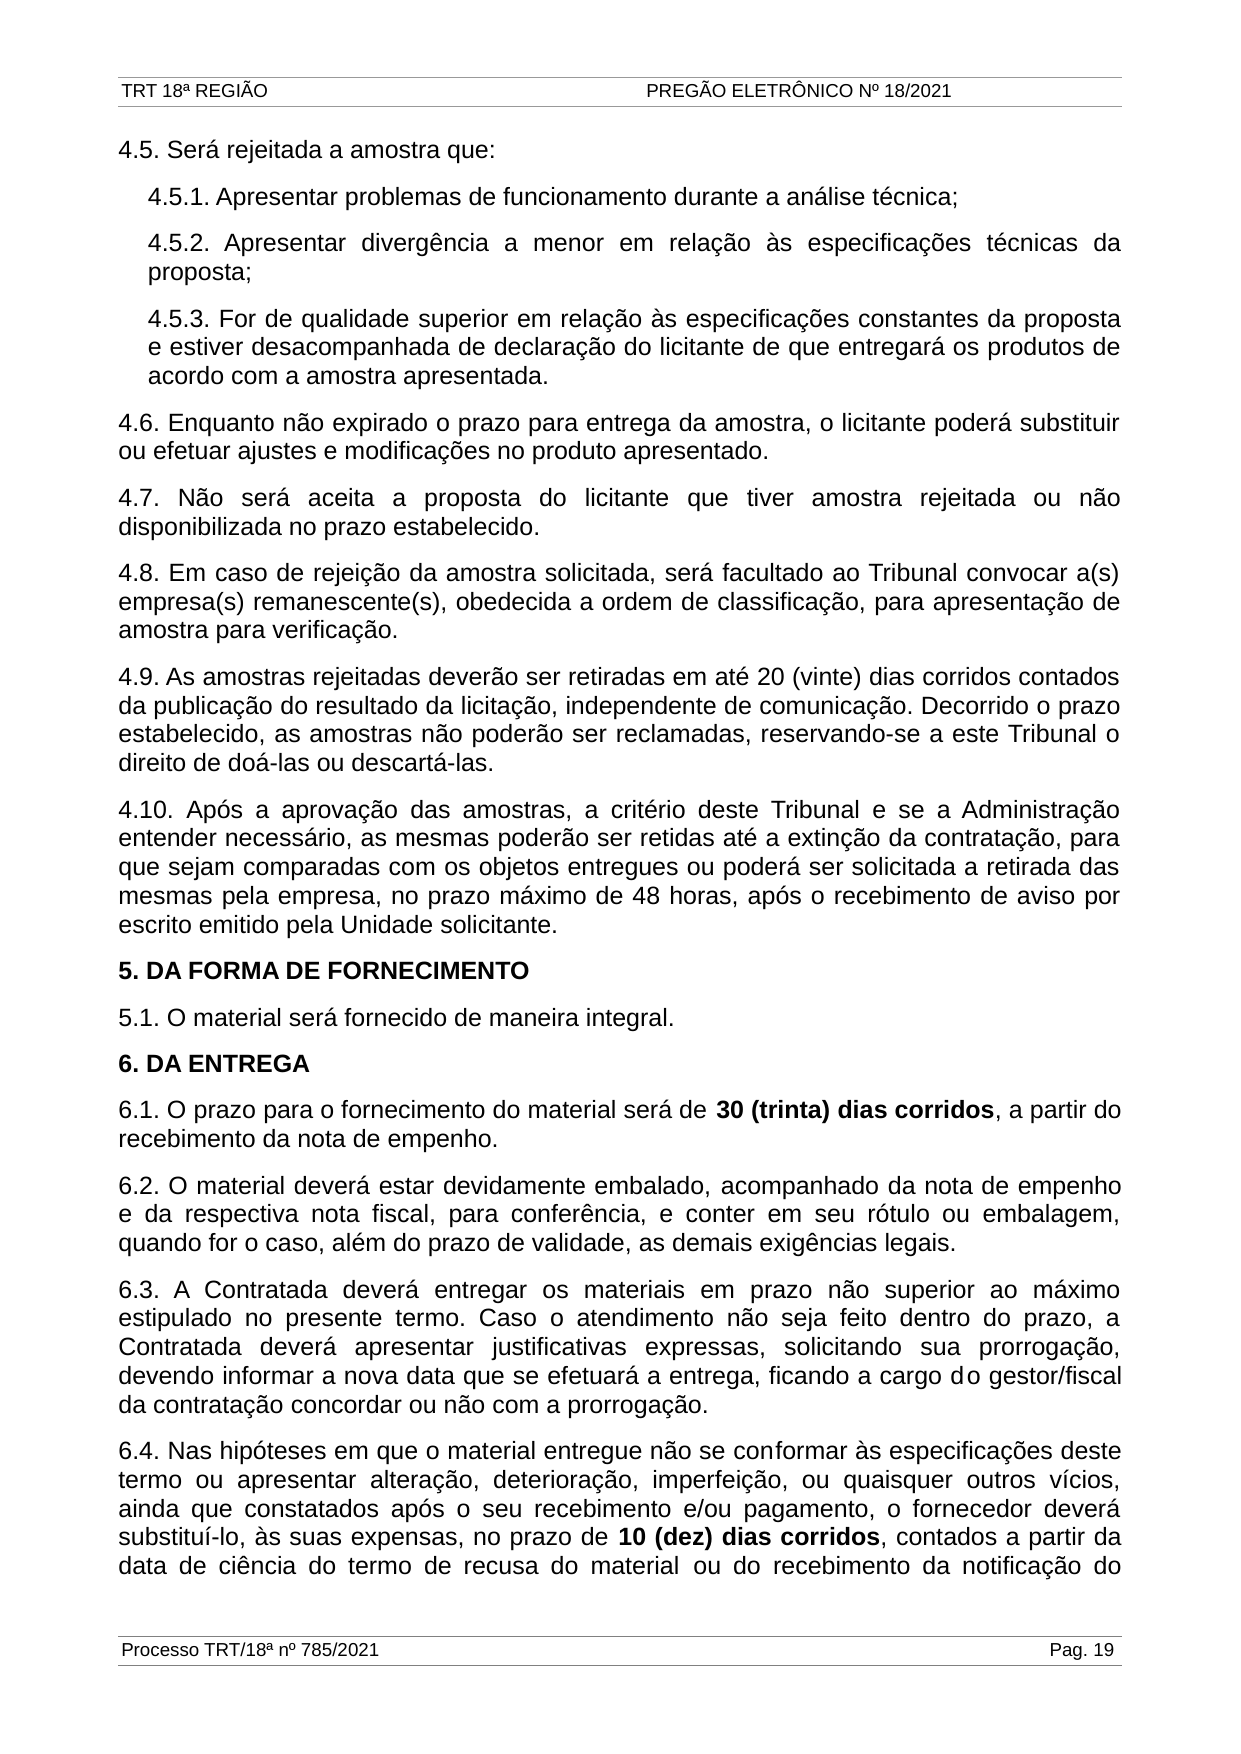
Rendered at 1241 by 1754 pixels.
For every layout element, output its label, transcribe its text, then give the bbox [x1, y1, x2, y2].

text 6. DA ENTREGA [118, 1049, 1122, 1078]
text 4.6. Enquanto não expirado o prazo para entrega da amostra, o licitante poderá substituir ou efetuar ajustes e modificações no produto apresentado. [118, 408, 1122, 465]
text 5.1. O material será fornecido de maneira integral. [118, 1003, 1122, 1031]
text 4.7. Não será aceita a proposta do licitante que tiver amostra rejeitada ou não disponibilizada no prazo estabelecido. [118, 483, 1122, 540]
text 6.4. Nas hipóteses em que o material entregue não se conformar às especificações deste termo ou apresentar alteração, deterioração, imperfeição, ou quaisquer outros vícios, ainda que constatados após o seu recebimento e/ou pagamento, o fornecedor deverá substituí-lo, às suas expensas, no prazo de 10 (dez) dias corridos, contados a partir da data de ciência do termo de recusa do material ou do recebimento da notificação do [118, 1436, 1122, 1580]
text 6.1. O prazo para o fornecimento do material será de 30 (trinta) dias corridos, a partir do recebimento da nota de empenho. [118, 1096, 1122, 1153]
text 6.2. O material deverá estar devidamente embalado, acompanhado da nota de empenho e da respectiva nota fiscal, para conferência, e conter em seu rótulo ou embalagem, quando for o caso, além do prazo de validade, as demais exigências legais. [118, 1171, 1122, 1257]
text 4.10. Após a aprovação das amostras, a critério deste Tribunal e se a Administração entender necessário, as mesmas poderão ser retidas até a extinção da contratação, para que sejam comparadas com os objetos entregues ou poderá ser solicitada a retirada das mesmas pela empresa, no prazo máximo de 48 horas, após o recebimento de aviso por escrito emitido pela Unidade solicitante. [118, 795, 1122, 938]
text 4.5.3. For de qualidade superior em relação às especificações constantes da proposta e estiver desacompanhada de declaração do licitante de que entregará os produtos de acordo com a amostra apresentada. [148, 304, 1122, 390]
text 5. DA FORMA DE FORNECIMENTO [118, 956, 1122, 985]
text 6.3. A Contratada deverá entregar os materiais em prazo não superior ao máximo estipulado no presente termo. Caso o atendimento não seja feito dentro do prazo, a Contratada deverá apresentar justificativas expressas, solicitando sua prorrogação, devendo informar a nova data que se efetuará a entrega, ficando a cargo do gestor/fiscal da contratação concordar ou não com a prorrogação. [118, 1275, 1122, 1418]
text 4.9. As amostras rejeitadas deverão ser retiradas em até 20 (vinte) dias corridos contados da publicação do resultado da licitação, independente de comunicação. Decorrido o prazo estabelecido, as amostras não poderão ser reclamadas, reservando-se a este Tribunal o direito de doá-las ou descartá-las. [118, 662, 1122, 777]
text 4.8. Em caso de rejeição da amostra solicitada, será facultado ao Tribunal convocar a(s) empresa(s) remanescente(s), obedecida a ordem de classificação, para apresentação de amostra para verificação. [118, 558, 1122, 644]
text 4.5.1. Apresentar problemas de funcionamento durante a análise técnica; [148, 182, 1122, 211]
text 4.5.2. Apresentar divergência a menor em relação às especificações técnicas da proposta; [148, 228, 1122, 286]
text 4.5. Será rejeitada a amostra que: [118, 136, 1122, 164]
